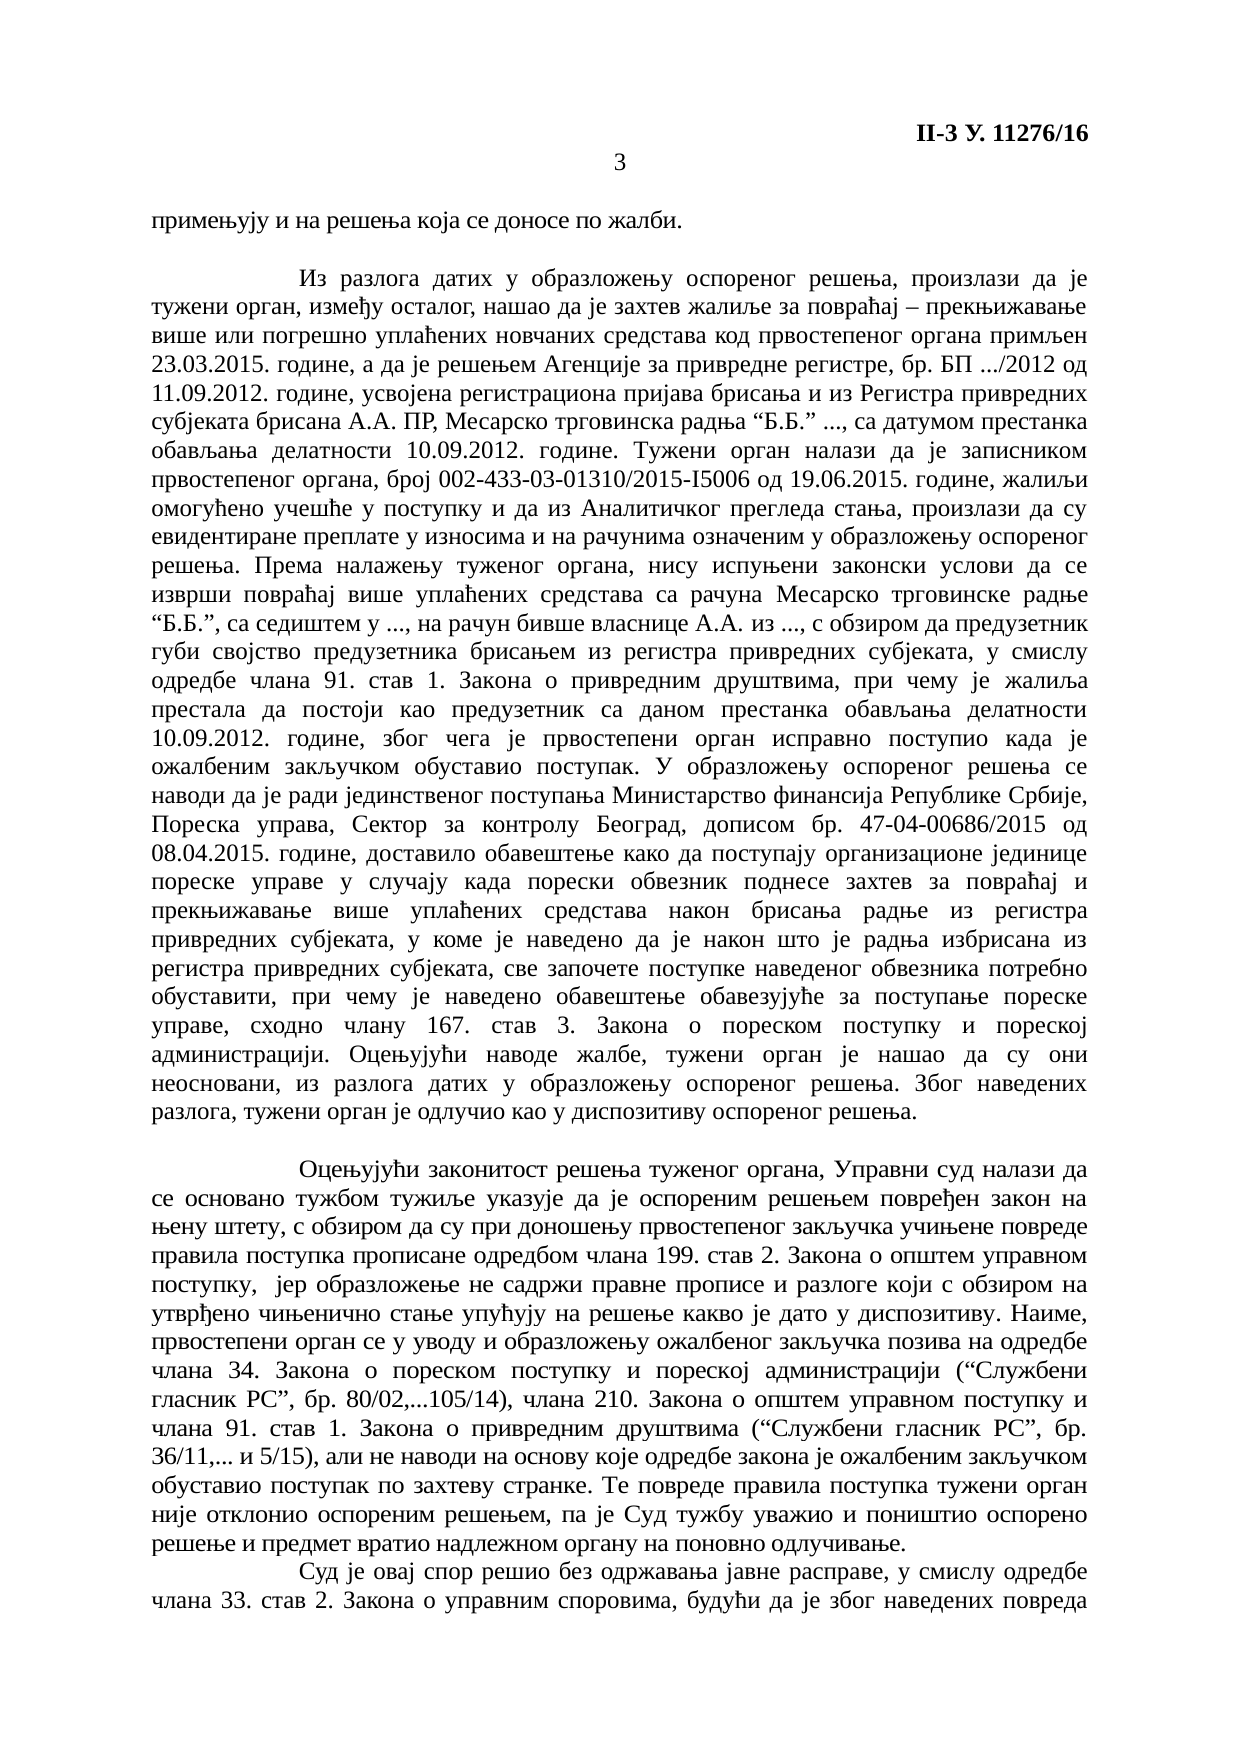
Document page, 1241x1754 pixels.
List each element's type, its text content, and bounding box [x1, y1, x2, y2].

text примењују и на решења која се доносе по жалби. [151, 205, 1088, 234]
text Из разлога датих у образложењу оспореног решења, произлази да је тужени орган, између осталог, нашао да је захтев жалиље за повраћај – прекњижавање више или погрешно уплаћених новчаних средстава код првостепеног органа примљен 23.03.2015. године, а да је решењем Агенције за привредне регистре, бр. БП .../2012 од 11.09.2012. године, усвојена регистрациона пријава брисања и из Регистра привредних субјеката брисана А.А. ПР, Месарско трговинска радња “Б.Б.” ..., са датумом престанка обављања делатности 10.09.2012. године. Тужени орган налази да је записником првостепеног органа, број 002-433-03-01310/2015-I5006 од 19.06.2015. године, жалиљи омогућено учешће у поступку и да из Аналитичког прегледа стања, произлази да су евидентиране преплате у износима и на рачунима означеним у образложењу оспореног решења. Према налажењу туженог органа, нису испуњени законски услови да се изврши повраћај више уплаћених средстава са рачуна Месарско трговинске радње “Б.Б.”, са седиштем у ..., на рачун бивше власнице А.А. из ..., с обзиром да предузетник губи својство предузетника брисањем из регистра привредних субјеката, у смислу одредбе члана 91. став 1. Закона о привредним друштвима, при чему је жалиља престала да постоји као предузетник са даном престанка обављања делатности 10.09.2012. године, због чега је првостепени орган исправно поступио када је ожалбеним закључком обуставио поступак. У образложењу оспореног решења се наводи да је ради јединственог поступања Министарство финансија Републике Србије, Пореска управа, Сектор за контролу Београд, дописом бр. 47-04-00686/2015 од 08.04.2015. године, доставило обавештење како да поступају организационе јединице пореске управе у случају када порески обвезник поднесе захтев за повраћај и прекњижавање више уплаћених средстава након брисања радње из регистра привредних субјеката, у коме је наведено да је након што је радња избрисана из регистра привредних субјеката, све започете поступке наведеног обвезника потребно обуставити, при чему је наведено обавештење обавезујуће за поступање пореске управе, сходно члану 167. став 3. Закона о пореском поступку и пореској администрацији. Оцењујући наводе жалбе, тужени орган је нашао да су они неосновани, из разлога датих у образложењу оспореног решења. Због наведених разлога, тужени орган је одлучио као у диспозитиву оспореног решења. [151, 263, 1088, 1125]
text Оцењујући законитост решења туженог органа, Управни суд налази да се основано тужбом тужиље указује да је оспореним решењем повређен закон на њену штету, с обзиром да су при доношењу првостепеног закључка учињене повреде правила поступка прописане одредбом члана 199. став 2. Закона о општем управном поступку, јер образложење не садржи правне прописе и разлоге који с обзиром на утврђено чињенично стање упућују на решење какво је дато у диспозитиву. Наиме, првостепени орган се у уводу и образложењу ожалбеног закључка позива на одредбе члана 34. Закона о пореском поступку и пореској администрацији (“Службени гласник РС”, бр. 80/02,...105/14), члана 210. Закона о општем управном поступку и члана 91. став 1. Закона о привредним друштвима (“Службени гласник РС”, бр. 36/11,... и 5/15), али не наводи на основу које одредбе закона је ожалбеним закључком обуставио поступак по захтеву странке. Те повреде правила поступка тужени орган није отклонио оспореним решењем, па је Суд тужбу уважио и поништио оспорено решење и предмет вратио надлежном органу на поновно одлучивање. [151, 1154, 1088, 1556]
text Суд је овај спор решио без одржавања јавне расправе, у смислу одредбе члана 33. став 2. Закона о управним споровима, будући да је због наведених повреда [151, 1556, 1088, 1614]
